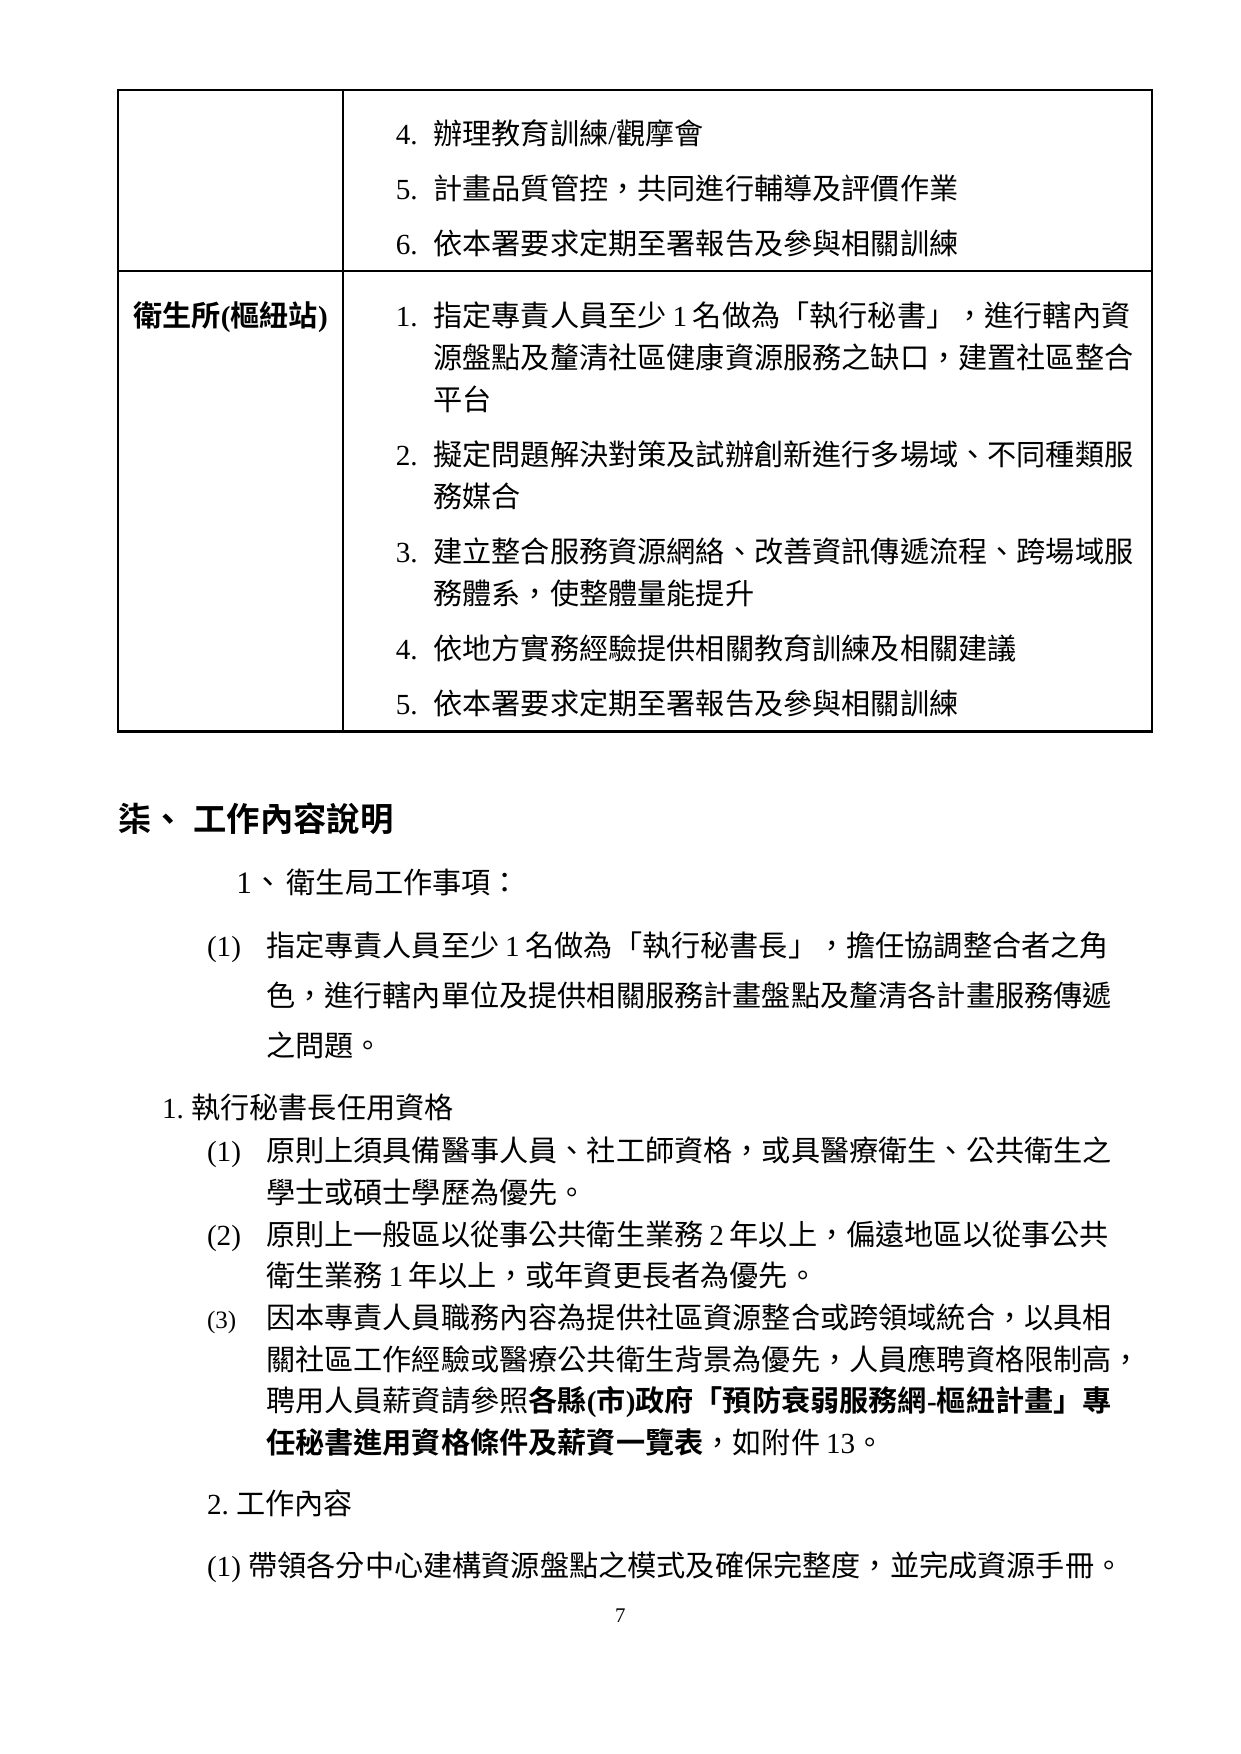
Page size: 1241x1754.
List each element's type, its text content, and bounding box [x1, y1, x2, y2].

list 衛生局工作事項： [236, 853, 1122, 903]
table_cell [119, 91, 342, 270]
list 指定專責人員至少1名做為「執行秘書長」，擔任協調整合者之角色，進行轄內單位及提供相關服務計畫盤點及釐清各計畫服務傳遞之問題。 [207, 916, 1122, 1066]
list 原則上須具備醫事人員、社工師資格，或具醫療衛生、公共衛生之學士或碩士學歷為優先。 [207, 1128, 1122, 1212]
text 1. 執行秘書長任用資格 [118, 1078, 1122, 1128]
text (1) 帶領各分中心建構資源盤點之模式及確保完整度，並完成資源手冊。 [207, 1537, 1122, 1587]
table_cell 指定專責人員至少1名做為「執行秘書」，進行轄內資源盤點及釐清社區健康資源服務之缺口，建置社區整合平台 擬定問題解決對策及試辦創新進行多場域、不同種類服務媒合 建立整合服務資源網絡、改善資訊傳遞流程、跨場域服務體系，使整體量能提升 依地方實務經驗提供相關教育訓練及相關建議 依本署要求定期至署報告及參與相關訓練 [344, 272, 1151, 730]
list 原則上一般區以從事公共衛生業務2年以上，偏遠地區以從事公共衛生業務1年以上，或年資更長者為優先。 [207, 1212, 1122, 1295]
table_cell 指定專責人員至少1名做為「執行秘書長」，擔任協調整合者之角色 盤點地方政府社區長者健康資源 ，建置縣市整合平台 辦理說明會及招募樞紐站 辦理教育訓練/觀摩會 計畫品質管控，共同進行輔導及評價作業 依本署要求定期至署報告及參與相關訓練 [344, 91, 1151, 270]
text 2. 工作內容 [207, 1474, 1122, 1524]
table_cell 衛生所(樞紐站) [119, 272, 342, 730]
list 因本專責人員職務內容為提供社區資源整合或跨領域統合，以具相關社區工作經驗或醫療公共衛生背景為優先，人員應聘資格限制高，聘用人員薪資請參照各縣(市)政府「預防衰弱服務網-樞紐計畫」專任秘書進用資格條件及薪資一覽表，如附件13。 [207, 1295, 1122, 1462]
list 工作內容說明 [118, 791, 1122, 841]
